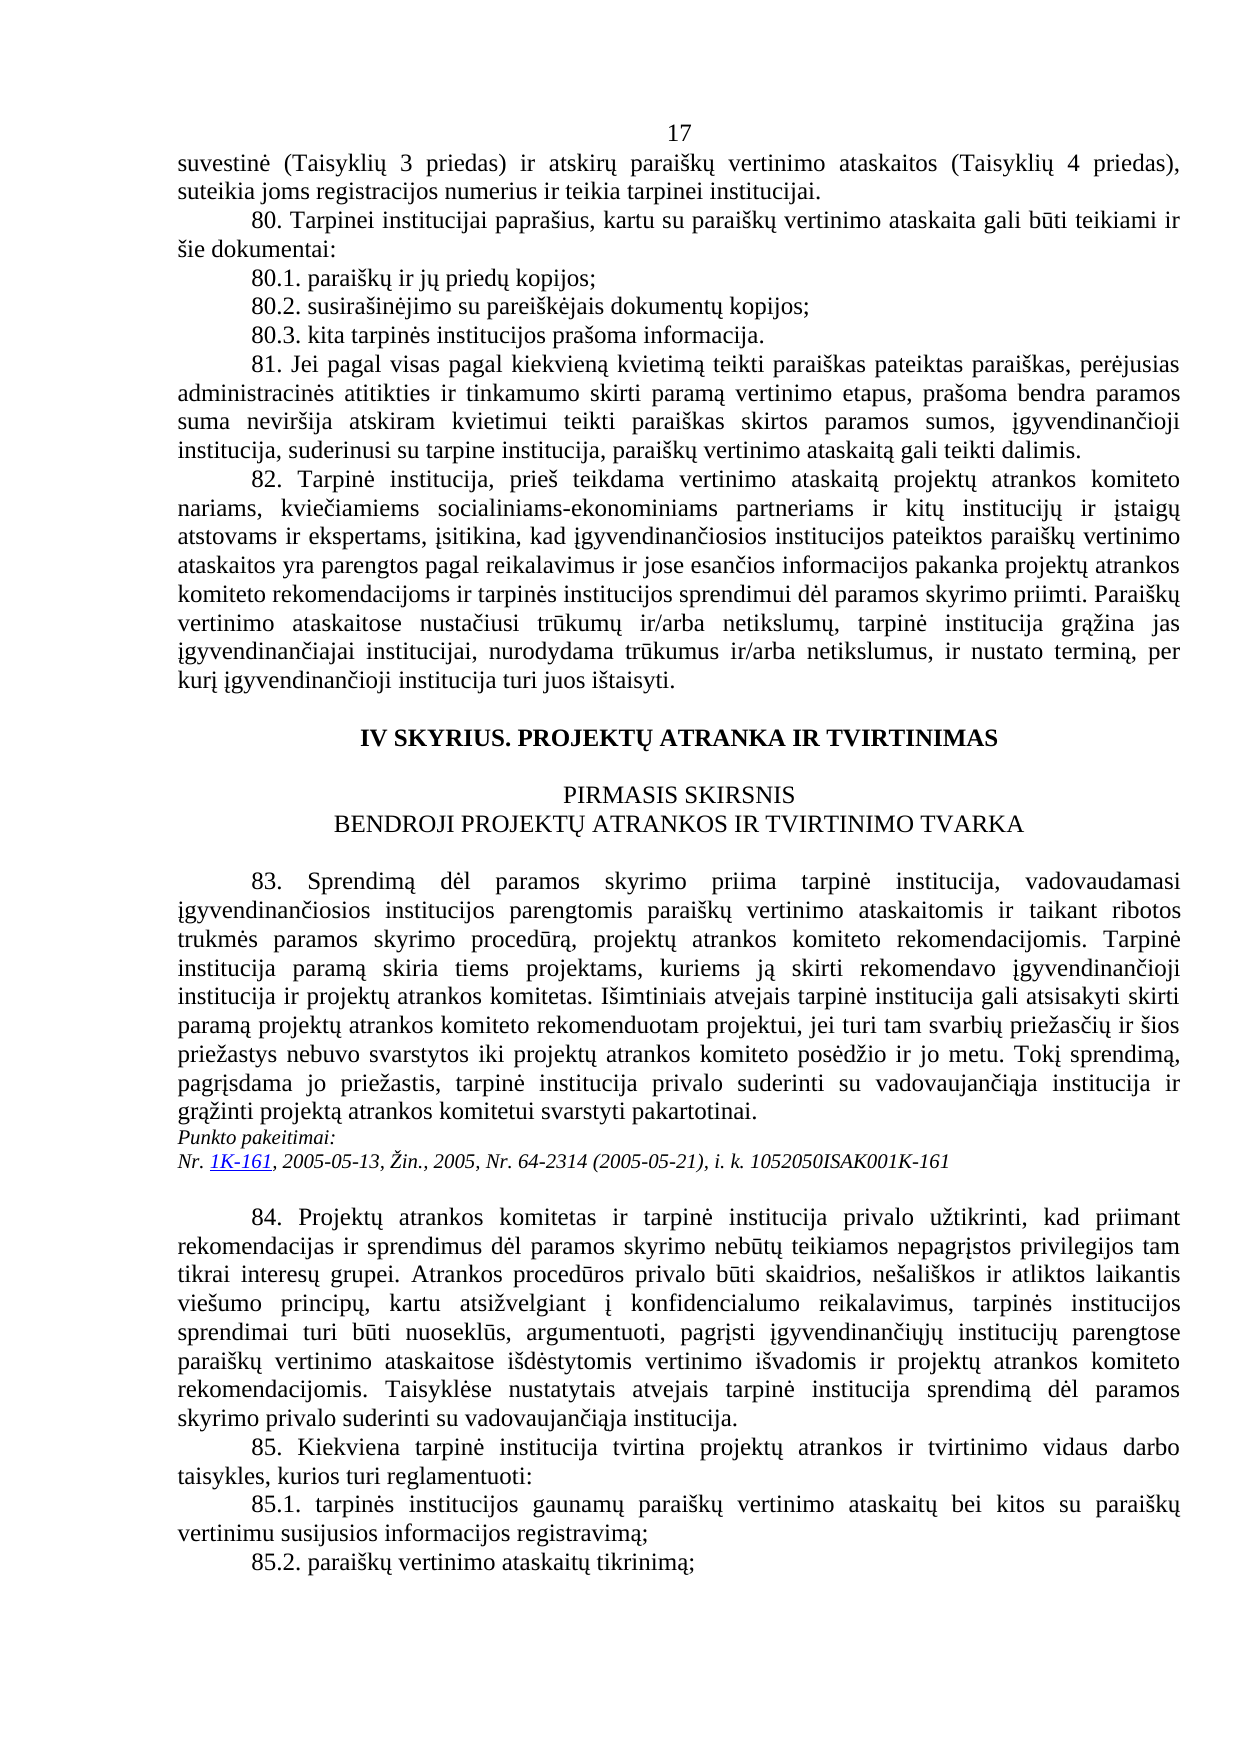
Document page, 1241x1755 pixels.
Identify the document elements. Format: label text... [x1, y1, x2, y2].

text 80.2. susirašinėjimo su pareiškėjais dokumentų kopijos; [177, 291, 1181, 320]
text 85. Kiekviena tarpinė institucija tvirtina projektų atrankos ir tvirtinimo vidaus darbo taisykles, kurios turi reglamentuoti: [177, 1432, 1181, 1489]
text 83. Sprendimą dėl paramos skyrimo priima tarpinė institucija, vadovaudamasi įgyvendinančiosios institucijos parengtomis paraiškų vertinimo ataskaitomis ir taikant ribotos trukmės paramos skyrimo procedūrą, projektų atrankos komiteto rekomendacijomis. Tarpinė institucija paramą skiria tiems projektams, kuriems ją skirti rekomendavo įgyvendinančioji institucija ir projektų atrankos komitetas. Išimtiniais atvejais tarpinė institucija gali atsisakyti skirti paramą projektų atrankos komiteto rekomenduotam projektui, jei turi tam svarbių priežasčių ir šios priežastys nebuvo svarstytos iki projektų atrankos komiteto posėdžio ir jo metu. Tokį sprendimą, pagrįsdama jo priežastis, tarpinė institucija privalo suderinti su vadovaujančiąja institucija ir grąžinti projektą atrankos komitetui svarstyti pakartotinai. [177, 866, 1181, 1125]
text suvestinė (Taisyklių 3 priedas) ir atskirų paraiškų vertinimo ataskaitos (Taisyklių 4 priedas), suteikia joms registracijos numerius ir teikia tarpinei institucijai. [177, 148, 1181, 205]
text BENDROJI PROJEKTŲ ATRANKOS IR TVIRTINIMO TVARKA [177, 809, 1181, 838]
text IV SKYRIUS. Projektų atranka ir tvirtinimas [177, 723, 1181, 751]
text 81. Jei pagal visas pagal kiekvieną kvietimą teikti paraiškas pateiktas paraiškas, perėjusias administracinės atitikties ir tinkamumo skirti paramą vertinimo etapus, prašoma bendra paramos suma neviršija atskiram kvietimui teikti paraiškas skirtos paramos sumos, įgyvendinančioji institucija, suderinusi su tarpine institucija, paraiškų vertinimo ataskaitą gali teikti dalimis. [177, 349, 1181, 464]
text 85.2. paraiškų vertinimo ataskaitų tikrinimą; [177, 1547, 1181, 1576]
text PIRMASIS SKIRSNIS [177, 780, 1181, 809]
text 82. Tarpinė institucija, prieš teikdama vertinimo ataskaitą projektų atrankos komiteto nariams, kviečiamiems socialiniams-ekonominiams partneriams ir kitų institucijų ir įstaigų atstovams ir ekspertams, įsitikina, kad įgyvendinančiosios institucijos pateiktos paraiškų vertinimo ataskaitos yra parengtos pagal reikalavimus ir jose esančios informacijos pakanka projektų atrankos komiteto rekomendacijoms ir tarpinės institucijos sprendimui dėl paramos skyrimo priimti. Paraiškų vertinimo ataskaitose nustačiusi trūkumų ir/arba netikslumų, tarpinė institucija grąžina jas įgyvendinančiajai institucijai, nurodydama trūkumus ir/arba netikslumus, ir nustato terminą, per kurį įgyvendinančioji institucija turi juos ištaisyti. [177, 464, 1181, 694]
text 80.1. paraiškų ir jų priedų kopijos; [177, 263, 1181, 291]
text 80.3. kita tarpinės institucijos prašoma informacija. [177, 320, 1181, 349]
text Nr. 1K-161, 2005-05-13, Žin., 2005, Nr. 64-2314 (2005-05-21), i. k. 1052050ISAK001K-161 [177, 1149, 1181, 1173]
text 85.1. tarpinės institucijos gaunamų paraiškų vertinimo ataskaitų bei kitos su paraiškų vertinimu susijusios informacijos registravimą; [177, 1489, 1181, 1547]
text 84. Projektų atrankos komitetas ir tarpinė institucija privalo užtikrinti, kad priimant rekomendacijas ir sprendimus dėl paramos skyrimo nebūtų teikiamos nepagrįstos privilegijos tam tikrai interesų grupei. Atrankos procedūros privalo būti skaidrios, nešališkos ir atliktos laikantis viešumo principų, kartu atsižvelgiant į konfidencialumo reikalavimus, tarpinės institucijos sprendimai turi būti nuoseklūs, argumentuoti, pagrįsti įgyvendinančiųjų institucijų parengtose paraiškų vertinimo ataskaitose išdėstytomis vertinimo išvadomis ir projektų atrankos komiteto rekomendacijomis. Taisyklėse nustatytais atvejais tarpinė institucija sprendimą dėl paramos skyrimo privalo suderinti su vadovaujančiąja institucija. [177, 1202, 1181, 1432]
text Punkto pakeitimai: [177, 1125, 1181, 1149]
text 80. Tarpinei institucijai paprašius, kartu su paraiškų vertinimo ataskaita gali būti teikiami ir šie dokumentai: [177, 205, 1181, 263]
